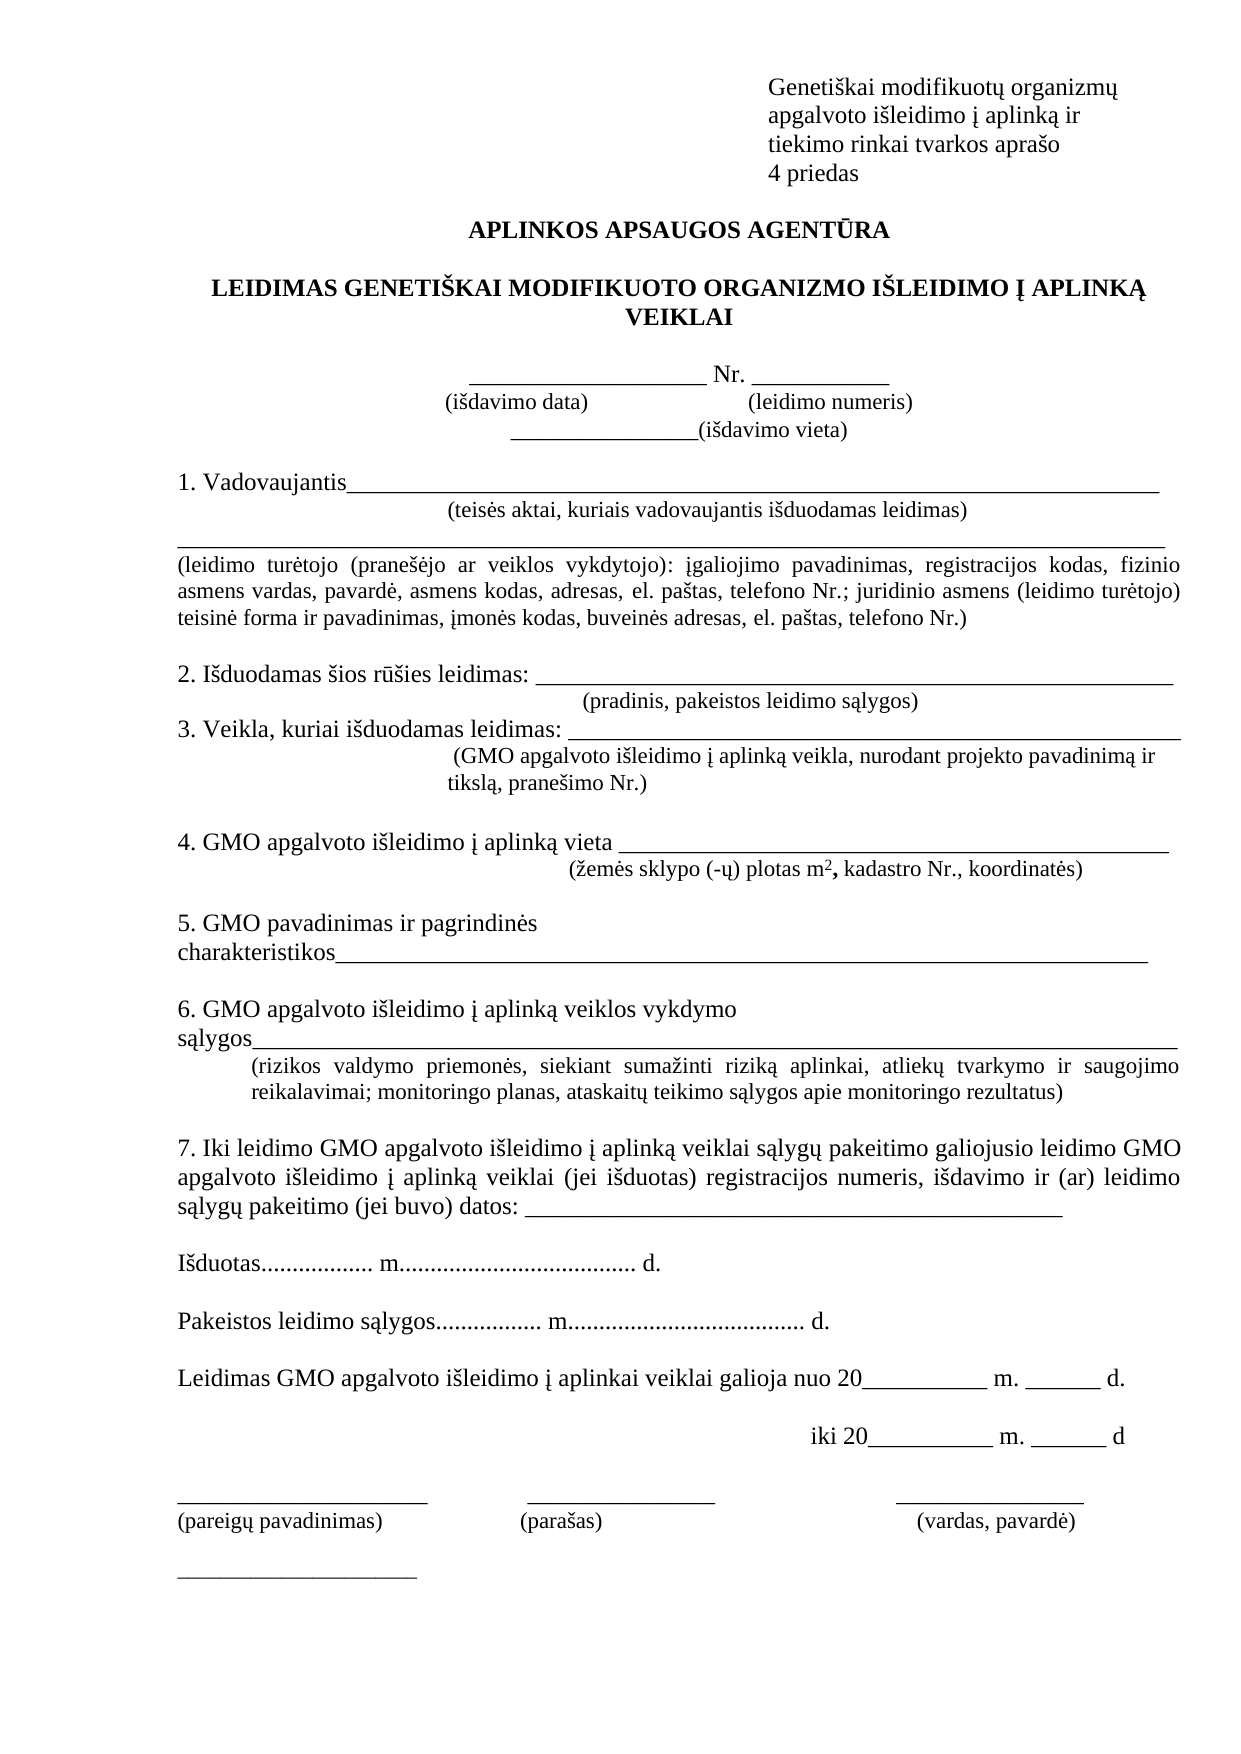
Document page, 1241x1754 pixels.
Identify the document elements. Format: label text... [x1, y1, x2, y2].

text Pakeistos leidimo sąlygos................. m...................................... d. [177, 1306, 1181, 1334]
text _______________________________________________________________________________ [177, 522, 1181, 551]
text (teisės aktai, kuriais vadovaujantis išduodamas leidimas) [312, 496, 1181, 522]
text ____________________ _______________ _______________ [177, 1478, 1181, 1507]
text _______________________ [177, 1557, 1181, 1581]
text _______________(išdavimo vieta) [177, 414, 1181, 443]
text APLINKOS APSAUGOS AGENTŪRA [177, 215, 1181, 244]
text apgalvoto išleidimo į aplinką ir [768, 100, 1181, 129]
text (pareigų pavadinimas) (parašas) (vardas, pavardė) [177, 1507, 1181, 1533]
text (rizikos valdymo priemonės, siekiant sumažinti riziką aplinkai, atliekų tvarkymo ir saugojimo reikalavimai; monitoringo planas, ataskaitų teikimo sąlygos apie monitoringo rezultatus) [251, 1052, 1181, 1104]
text ___________________ Nr. ___________ [177, 359, 1181, 388]
text (GMO apgalvoto išleidimo į aplinką veikla, nurodant projekto pavadinimą ir tikslą, pranešimo Nr.) [447, 743, 1181, 795]
text Išduotas.................. m...................................... d. [177, 1248, 1181, 1277]
text 1. Vadovaujantis_________________________________________________________________ [177, 467, 1181, 496]
text 7. Iki leidimo GMO apgalvoto išleidimo į aplinką veiklai sąlygų pakeitimo galiojusio leidimo GMO apgalvoto išleidimo į aplinką veiklai (jei išduotas) registracijos numeris, išdavimo ir (ar) leidimo sąlygų pakeitimo (jei buvo) datos: ___________________________________________ [177, 1133, 1181, 1219]
text 2. Išduodamas šios rūšies leidimas: ___________________________________________________ [177, 659, 1181, 687]
text 3. Veikla, kuriai išduodamas leidimas: _________________________________________________ [177, 714, 1181, 743]
text iki 20__________ m. ______ d [797, 1421, 1181, 1449]
text tiekimo rinkai tvarkos aprašo [768, 129, 1181, 158]
text (pradinis, pakeistos leidimo sąlygos) [447, 687, 1181, 714]
text Leidimas GMO apgalvoto išleidimo į aplinkai veiklai galioja nuo 20__________ m. ______ d. [177, 1363, 1181, 1392]
text LEIDIMAS GENETIŠKAI MODIFIKUOTO ORGANIZMO IŠLEIDIMO Į APLINKĄ VEIKLAI [177, 273, 1181, 330]
text 6. GMO apgalvoto išleidimo į aplinką veiklos vykdymo sąlygos__________________________________________________________________________ [177, 994, 1181, 1052]
text 4 priedas [768, 158, 1181, 187]
text (leidimo turėtojo (pranešėjo ar veiklos vykdytojo): įgaliojimo pavadinimas, registracijos kodas, fizinio asmens vardas, pavardė, asmens kodas, adresas, el. paštas, telefono Nr.; juridinio asmens (leidimo turėtojo) teisinė forma ir pavadinimas, įmonės kodas, buveinės adresas, el. paštas, telefono Nr.) [177, 551, 1181, 630]
text (išdavimo data) (leidimo numeris) [177, 388, 1181, 414]
text 5. GMO pavadinimas ir pagrindinės charakteristikos_________________________________________________________________ [177, 908, 1181, 966]
text (žemės sklypo (-ų) plotas m2, kadastro Nr., koordinatės) [340, 855, 1181, 882]
text 4. GMO apgalvoto išleidimo į aplinką vieta ____________________________________________ [177, 827, 1181, 855]
text Genetiškai modifikuotų organizmų [768, 72, 1181, 100]
